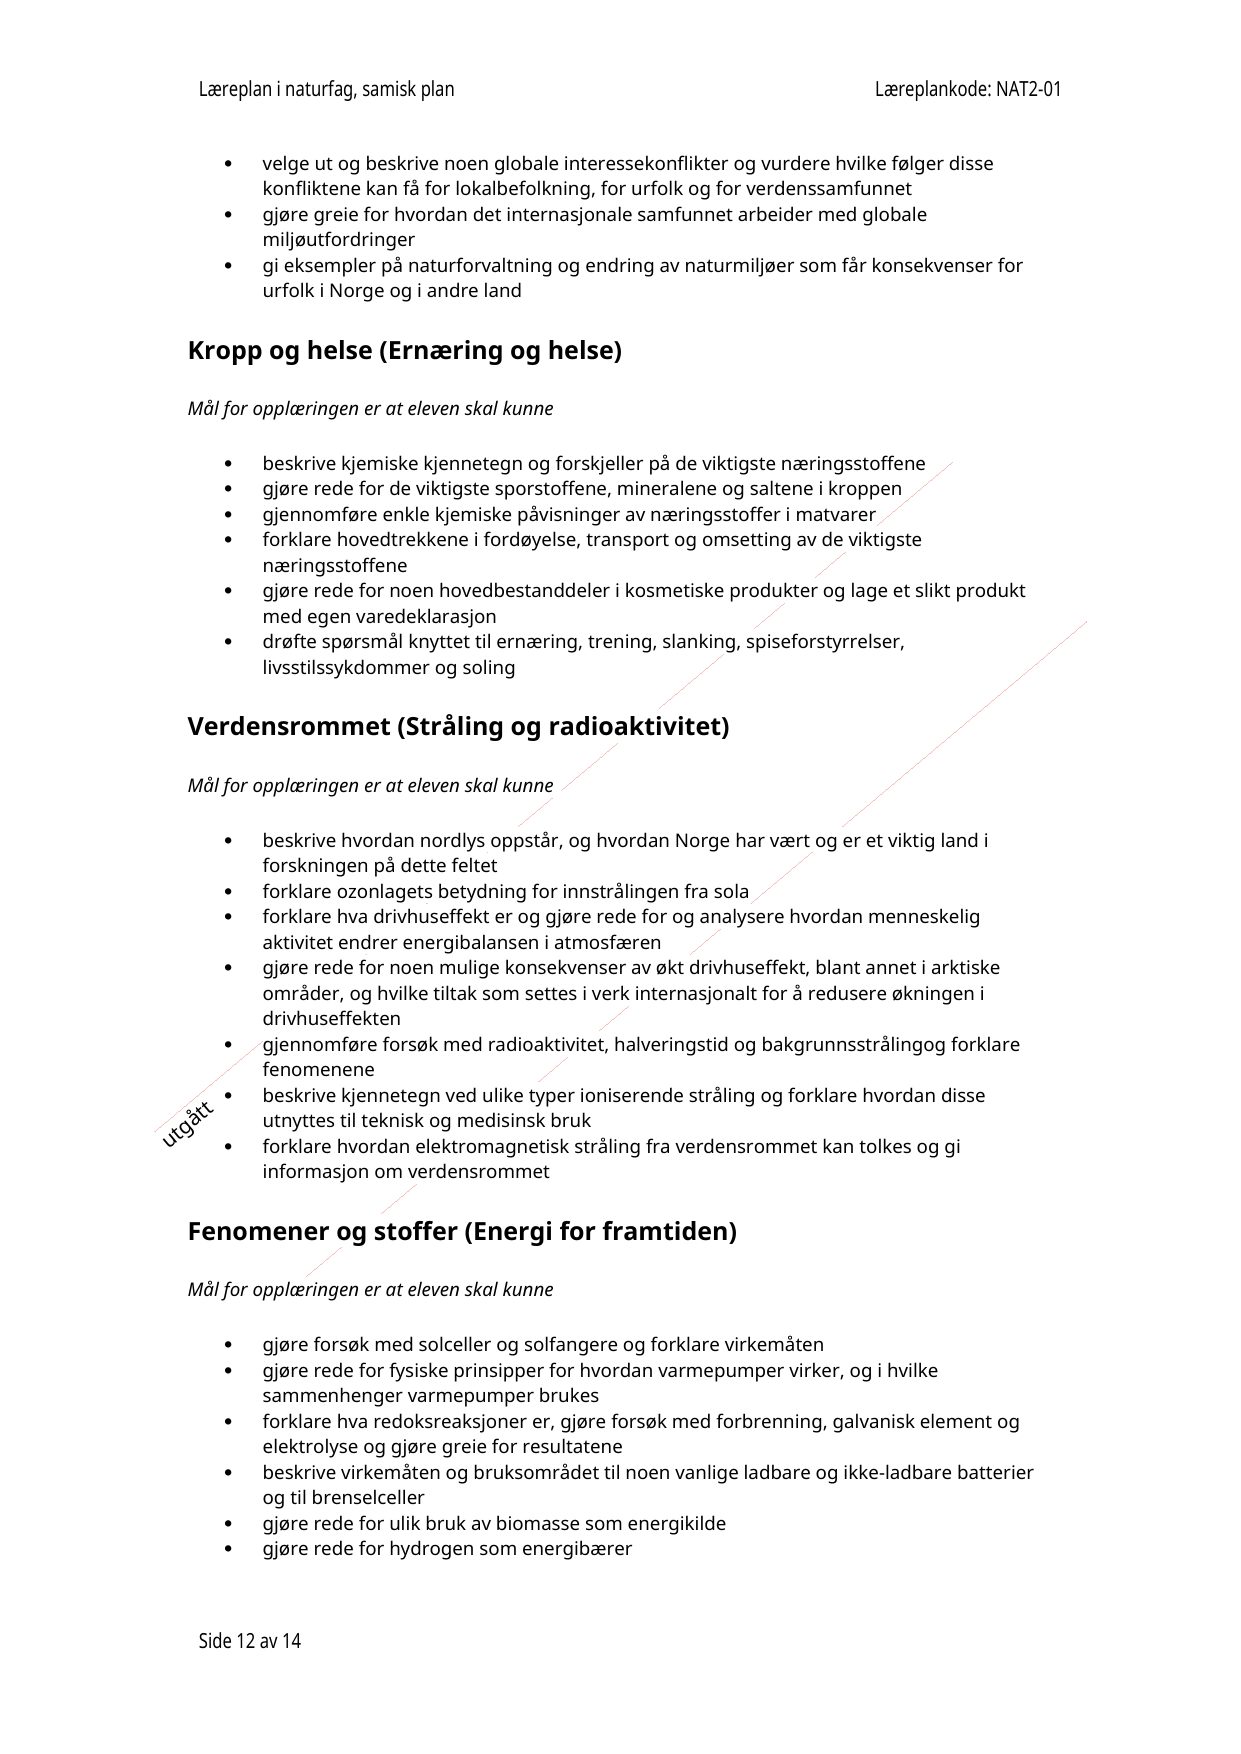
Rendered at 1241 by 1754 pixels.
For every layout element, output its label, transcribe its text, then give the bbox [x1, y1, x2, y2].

list gjøre rede for de viktigste sporstoffene, mineralene og saltene i kroppen [908, 476, 1053, 501]
subtitle Fenomener og stoffer (Energi for framtiden) [382, 1213, 1053, 1247]
list gjennomføre forsøk med radioaktivitet, halveringstid og bakgrunnsstrålingog forklare fenomenene [540, 1031, 1053, 1082]
list forklare hva drivhuseffekt er og gjøre rede for og analysere hvordan menneskelig aktivitet endrer energibalansen i atmosfæren [225, 903, 425, 954]
list forklare hovedtrekkene i fordøyelse, transport og omsetting av de viktigste næringsstoffene [408, 552, 844, 578]
text Mål for opplæringen er at eleven skal kunne [561, 396, 1053, 421]
list gjøre rede for ulik bruk av biomasse som energikilde [726, 1510, 1053, 1536]
list beskrive virkemåten og bruksområdet til noen vanlige ladbare og ikke-ladbare batterier og til brenselceller [225, 1459, 1053, 1510]
subtitle Kropp og helse (Ernæring og helse) [623, 332, 1053, 366]
list gjennomføre forsøk med radioaktivitet, halveringstid og bakgrunnsstrålingog forklare fenomenene [375, 1057, 566, 1082]
list gjøre rede for noen hovedbestanddeler i kosmetiske produkter og lage et slikt produkt med egen varedeklarasjon [755, 578, 1053, 629]
list beskrive kjennetegn ved ulike typer ioniserende stråling og forklare hvordan disse utnyttes til teknisk og medisinsk bruk [591, 1082, 1053, 1133]
list forklare ozonlagets betydning for innstrålingen fra sola [753, 878, 1053, 903]
list gjøre greie for hvordan det internasjonale samfunnet arbeider med globale miljøutfordringer [415, 201, 1053, 252]
list gjøre rede for hydrogen som energibærer [225, 1536, 263, 1561]
list beskrive kjemiske kjennetegn og forskjeller på de viktigste næringsstoffene [926, 450, 1053, 476]
list forklare hovedtrekkene i fordøyelse, transport og omsetting av de viktigste næringsstoffene [816, 527, 1053, 578]
list gjøre rede for hydrogen som energibærer [633, 1536, 1053, 1561]
list gjøre rede for fysiske prinsipper for hvordan varmepumper virker, og i hvilke sammenhenger varmepumper brukes [225, 1357, 1053, 1408]
list forklare hva drivhuseffekt er og gjøre rede for og analysere hvordan menneskelig aktivitet endrer energibalansen i atmosfæren [692, 903, 1053, 954]
list beskrive hvordan nordlys oppstår, og hvordan Norge har vært og er et viktig land i forskningen på dette feltet [488, 852, 810, 878]
list gjennomføre enkle kjemiske påvisninger av næringsstoffer i matvarer [877, 501, 1053, 527]
list drøfte spørsmål knyttet til ernæring, trening, slanking, spiseforstyrrelser, livsstilssykdommer og soling [694, 629, 1053, 680]
list gjøre forsøk med solceller og solfangere og forklare virkemåten [824, 1331, 1053, 1357]
list gjøre rede for noen hovedbestanddeler i kosmetiske produkter og lage et slikt produkt med egen varedeklarasjon [497, 603, 783, 629]
list gjøre greie for hvordan det internasjonale samfunnet arbeider med globale miljøutfordringer [225, 201, 263, 252]
subtitle Verdensrommet (Stråling og radioaktivitet) [730, 709, 981, 743]
list gjøre rede for noen mulige konsekvenser av økt drivhuseffekt, blant annet i arktiske områder, og hvilke tiltak som settes i verk internasjonalt for å redusere økningen i drivhuseffekten [600, 954, 1053, 1031]
list gjøre rede for noen mulige konsekvenser av økt drivhuseffekt, blant annet i arktiske områder, og hvilke tiltak som settes i verk internasjonalt for å redusere økningen i drivhuseffekten [225, 954, 365, 1031]
list beskrive hvordan nordlys oppstår, og hvordan Norge har vært og er et viktig land i forskningen på dette feltet [225, 827, 486, 878]
text Mål for opplæringen er at eleven skal kunne [561, 772, 906, 798]
list forklare hovedtrekkene i fordøyelse, transport og omsetting av de viktigste næringsstoffene [225, 527, 263, 578]
subtitle Verdensrommet (Stråling og radioaktivitet) [944, 709, 1053, 743]
list forklare hvordan elektromagnetisk stråling fra verdensrommet kan tolkes og gi informasjon om verdensrommet [550, 1133, 1053, 1184]
list gjøre rede for noen mulige konsekvenser av økt drivhuseffekt, blant annet i arktiske områder, og hvilke tiltak som settes i verk internasjonalt for å redusere økningen i drivhuseffekten [401, 1006, 627, 1031]
text Mål for opplæringen er at eleven skal kunne [561, 1277, 1053, 1302]
list velge ut og beskrive noen globale interessekonflikter og vurdere hvilke følger disse konfliktene kan få for lokalbefolkning, for urfolk og for verdenssamfunnet [912, 150, 1053, 201]
list drøfte spørsmål knyttet til ernæring, trening, slanking, spiseforstyrrelser, livsstilssykdommer og soling [516, 654, 722, 680]
text Mål for opplæringen er at eleven skal kunne [878, 772, 1053, 798]
list forklare hva redoksreaksjoner er, gjøre forsøk med forbrenning, galvanisk element og elektrolyse og gjøre greie for resultatene [225, 1408, 1053, 1459]
list beskrive hvordan nordlys oppstår, og hvordan Norge har vært og er et viktig land i forskningen på dette feltet [783, 827, 1053, 878]
list gi eksempler på naturforvaltning og endring av naturmiljøer som får konsekvenser for urfolk i Norge og i andre land [522, 252, 1053, 303]
